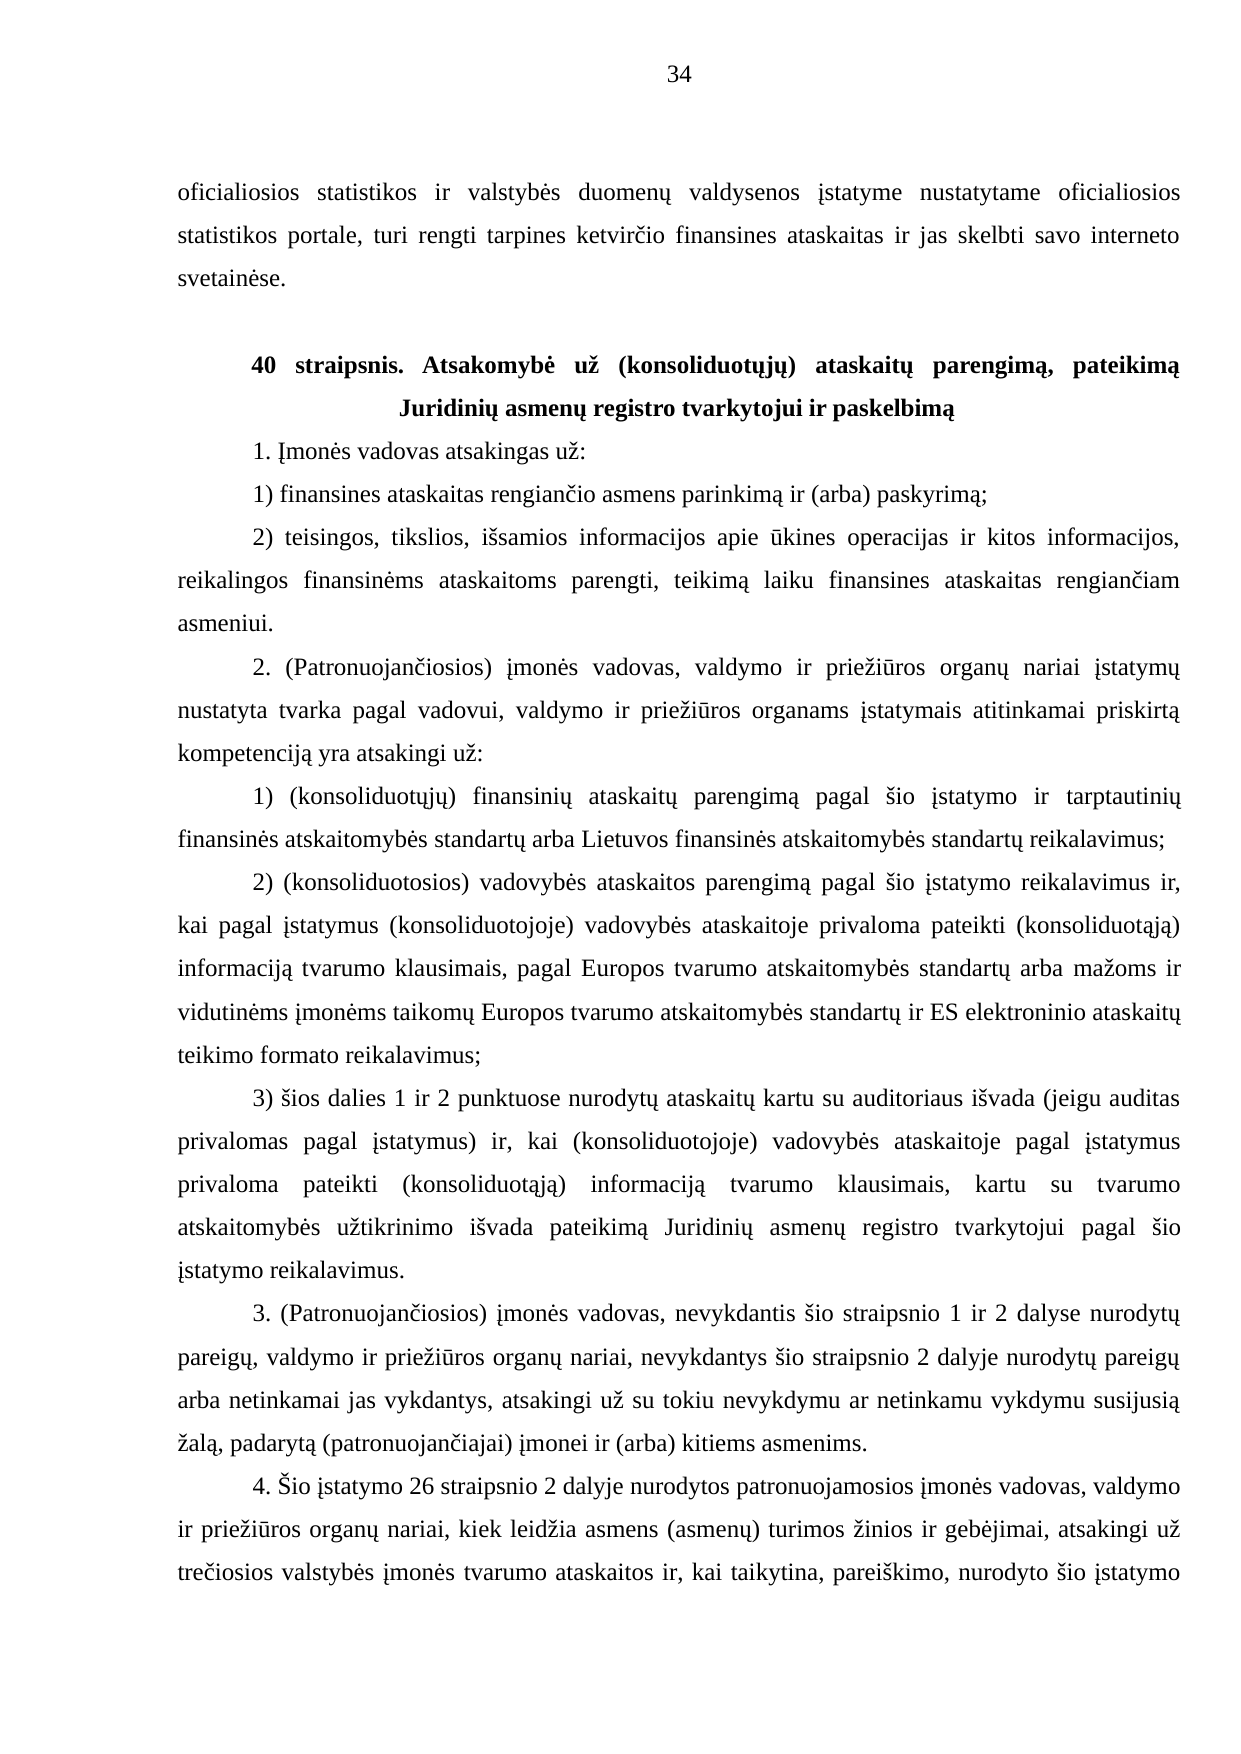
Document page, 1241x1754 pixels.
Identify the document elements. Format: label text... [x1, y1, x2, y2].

text 1. Įmonės vadovas atsakingas už: [177, 436, 1181, 465]
text 2) (konsoliduotosios) vadovybės ataskaitos parengimą pagal šio įstatymo reikalavimus ir, kai pagal įstatymus (konsoliduotojoje) vadovybės ataskaitoje privaloma pateikti (konsoliduotąją) informaciją tvarumo klausimais, pagal Europos tvarumo atskaitomybės standartų arba mažoms ir vidutinėms įmonėms taikomų Europos tvarumo atskaitomybės standartų ir ES elektroninio ataskaitų teikimo formato reikalavimus; [177, 867, 1181, 1068]
text 3) šios dalies 1 ir 2 punktuose nurodytų ataskaitų kartu su auditoriaus išvada (jeigu auditas privalomas pagal įstatymus) ir, kai (konsoliduotojoje) vadovybės ataskaitoje pagal įstatymus privaloma pateikti (konsoliduotąją) informaciją tvarumo klausimais, kartu su tvarumo atskaitomybės užtikrinimo išvada pateikimą Juridinių asmenų registro tvarkytojui pagal šio įstatymo reikalavimus. [177, 1083, 1181, 1284]
text 40 straipsnis. Atsakomybė už (konsoliduotųjų) ataskaitų parengimą, pateikimą Juridinių asmenų registro tvarkytojui ir paskelbimą [251, 350, 1181, 422]
text oficialiosios statistikos ir valstybės duomenų valdysenos įstatyme nustatytame oficialiosios statistikos portale, turi rengti tarpines ketvirčio finansines ataskaitas ir jas skelbti savo interneto svetainėse. [177, 177, 1181, 292]
text 2) teisingos, tikslios, išsamios informacijos apie ūkines operacijas ir kitos informacijos, reikalingos finansinėms ataskaitoms parengti, teikimą laiku finansines ataskaitas rengiančiam asmeniui. [177, 522, 1181, 637]
text 1) (konsoliduotųjų) finansinių ataskaitų parengimą pagal šio įstatymo ir tarptautinių finansinės atskaitomybės standartų arba Lietuvos finansinės atskaitomybės standartų reikalavimus; [177, 781, 1181, 853]
text 2. (Patronuojančiosios) įmonės vadovas, valdymo ir priežiūros organų nariai įstatymų nustatyta tvarka pagal vadovui, valdymo ir priežiūros organams įstatymais atitinkamai priskirtą kompetenciją yra atsakingi už: [177, 652, 1181, 767]
text 3. (Patronuojančiosios) įmonės vadovas, nevykdantis šio straipsnio 1 ir 2 dalyse nurodytų pareigų, valdymo ir priežiūros organų nariai, nevykdantys šio straipsnio 2 dalyje nurodytų pareigų arba netinkamai jas vykdantys, atsakingi už su tokiu nevykdymu ar netinkamu vykdymu susijusią žalą, padarytą (patronuojančiajai) įmonei ir (arba) kitiems asmenims. [177, 1298, 1181, 1457]
text 1) finansines ataskaitas rengiančio asmens parinkimą ir (arba) paskyrimą; [177, 479, 1181, 508]
text 4. Šio įstatymo 26 straipsnio 2 dalyje nurodytos patronuojamosios įmonės vadovas, valdymo ir priežiūros organų nariai, kiek leidžia asmens (asmenų) turimos žinios ir gebėjimai, atsakingi už trečiosios valstybės įmonės tvarumo ataskaitos ir, kai taikytina, pareiškimo, nurodyto šio įstatymo [177, 1471, 1181, 1586]
